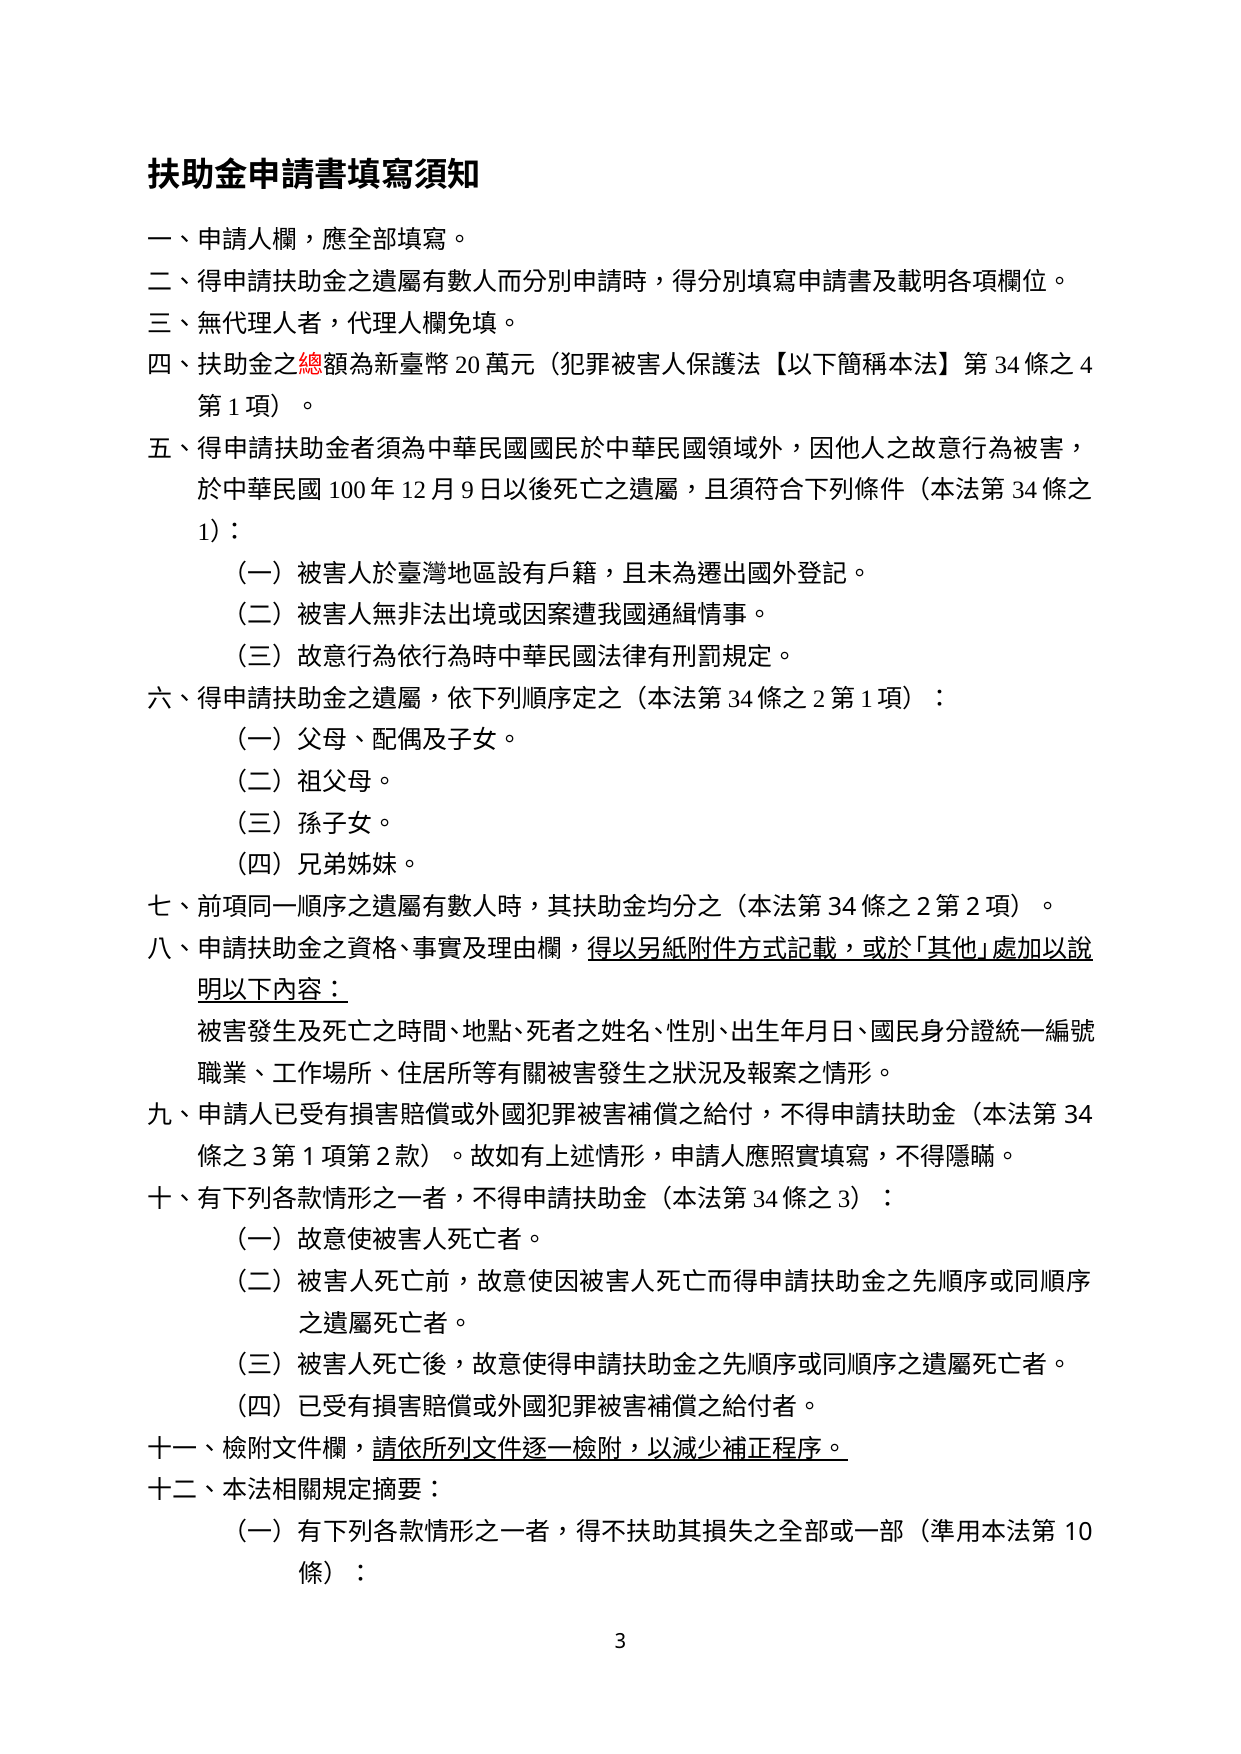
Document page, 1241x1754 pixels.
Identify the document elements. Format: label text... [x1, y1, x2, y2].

list 父母、配偶及子女。 [223, 720, 1092, 756]
list 有下列各款情形之一者，不得申請扶助金（本法第34條之3）： [148, 1178, 1092, 1214]
list 得申請扶助金之遺屬，依下列順序定之（本法第34條之2第1項）： [148, 678, 1092, 714]
list 申請扶助金之資格、事實及理由欄，得以另紙附件方式記載，或於「其他」處加以說明以下內容： 被害發生及死亡之時間、地點、死者之姓名、性別、出生年月日、國民身分證統一編號、職業、工作場所、住居所等有關被害發生之狀況及報案之情形。 [148, 928, 1092, 1089]
list 被害人無非法出境或因案遭我國通緝情事。 [223, 595, 1092, 631]
list 被害人死亡前，故意使因被害人死亡而得申請扶助金之先順序或同順序之遺屬死亡者。 [223, 1262, 1092, 1339]
list 申請人已受有損害賠償或外國犯罪被害補償之給付，不得申請扶助金（本法第34條之3第1項第2款）。故如有上述情形，申請人應照實填寫，不得隱瞞。 [148, 1095, 1092, 1173]
list 故意使被害人死亡者。 [148, 1220, 1092, 1256]
list 扶助金之總額為新臺幣20萬元（犯罪被害人保護法【以下簡稱本法】第34條之4第1項）。 [148, 345, 1092, 423]
list 得申請扶助金之遺屬有數人而分別申請時，得分別填寫申請書及載明各項欄位。 [148, 262, 1092, 298]
list 被害人於臺灣地區設有戶籍，且未為遷出國外登記。 [223, 553, 1092, 589]
list 有下列各款情形之一者，得不扶助其損失之全部或一部（準用本法第10條）： [223, 1512, 1092, 1589]
list 孫子女。 [223, 803, 1092, 839]
list 已受有損害賠償或外國犯罪被害補償之給付者。 [148, 1387, 1092, 1423]
text 扶助金申請書填寫須知 [148, 148, 1092, 196]
list 前項同一順序之遺屬有數人時，其扶助金均分之（本法第34條之2第2項）。 [148, 887, 1092, 923]
list 申請人欄，應全部填寫。 [148, 220, 1092, 256]
list 本法相關規定摘要： [148, 1470, 1092, 1506]
list 被害人死亡後，故意使得申請扶助金之先順序或同順序之遺屬死亡者。 [223, 1345, 1092, 1381]
list 故意行為依行為時中華民國法律有刑罰規定。 [223, 637, 1092, 673]
list 檢附文件欄，請依所列文件逐一檢附，以減少補正程序。 [148, 1428, 1092, 1464]
list 兄弟姊妹。 [223, 845, 1092, 881]
list 得申請扶助金者須為中華民國國民於中華民國領域外，因他人之故意行為被害，於中華民國100年12月9日以後死亡之遺屬，且須符合下列條件（本法第34條之1）： [148, 428, 1092, 548]
list 無代理人者，代理人欄免填。 [148, 303, 1092, 339]
list 祖父母。 [223, 762, 1092, 798]
